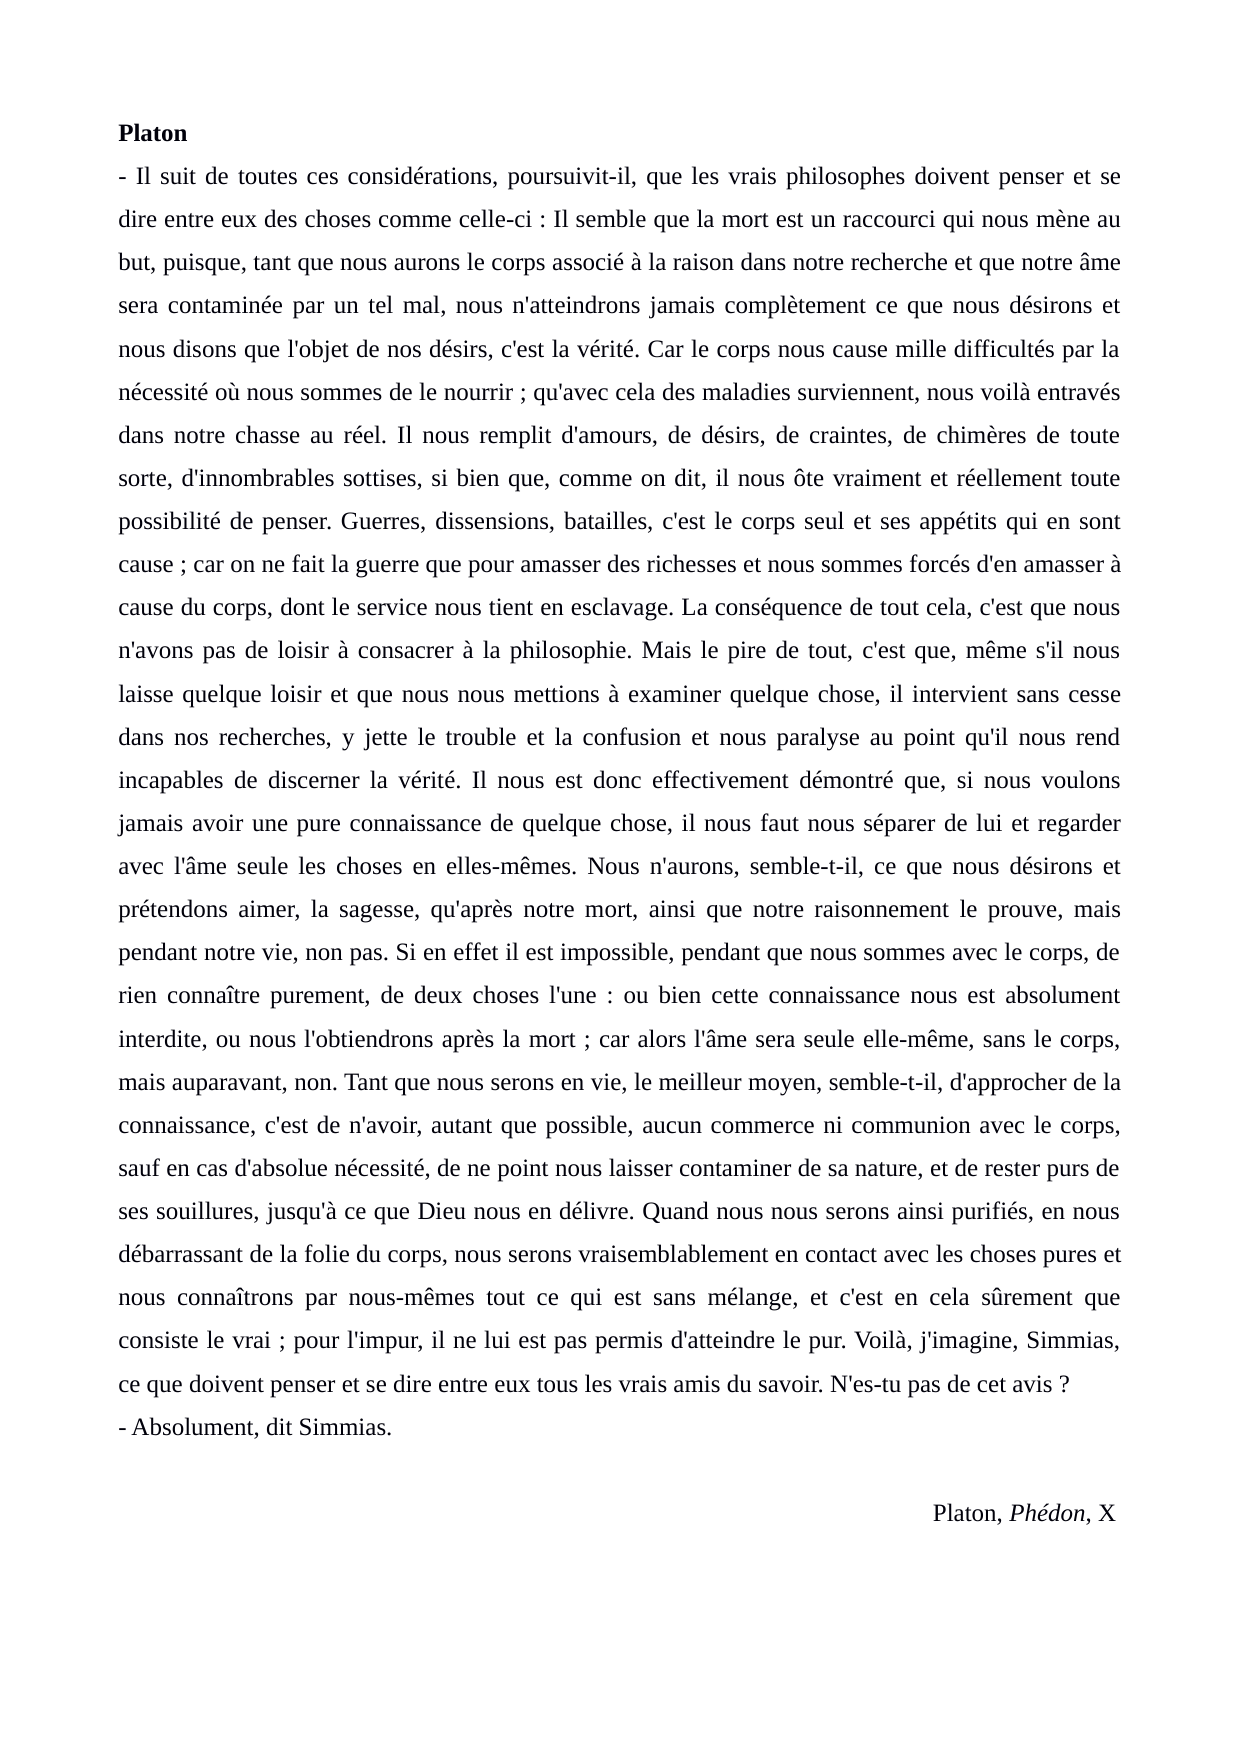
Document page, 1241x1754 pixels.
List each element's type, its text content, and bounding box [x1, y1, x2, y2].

text - Absolument, dit Simmias. [118, 1412, 1122, 1441]
text - Il suit de toutes ces considérations, poursuivit-il, que les vrais philosophes doivent penser et se dire entre eux des choses comme celle-ci : Il semble que la mort est un raccourci qui nous mène au but, puisque, tant que nous aurons le corps associé à la raison dans notre recherche et que notre âme sera contaminée par un tel mal, nous n'atteindrons jamais complètement ce que nous désirons et nous disons que l'objet de nos désirs, c'est la vérité. Car le corps nous cause mille difficultés par la nécessité où nous sommes de le nourrir ; qu'avec cela des maladies surviennent, nous voilà entravés dans notre chasse au réel. Il nous remplit d'amours, de désirs, de craintes, de chimères de toute sorte, d'innombrables sottises, si bien que, comme on dit, il nous ôte vraiment et réellement toute possibilité de penser. Guerres, dissensions, batailles, c'est le corps seul et ses appétits qui en sont cause ; car on ne fait la guerre que pour amasser des richesses et nous sommes forcés d'en amasser à cause du corps, dont le service nous tient en esclavage. La conséquence de tout cela, c'est que nous n'avons pas de loisir à consacrer à la philosophie. Mais le pire de tout, c'est que, même s'il nous laisse quelque loisir et que nous nous mettions à examiner quelque chose, il intervient sans cesse dans nos recherches, y jette le trouble et la confusion et nous paralyse au point qu'il nous rend incapables de discerner la vérité. Il nous est donc effectivement démontré que, si nous voulons jamais avoir une pure connaissance de quelque chose, il nous faut nous séparer de lui et regarder avec l'âme seule les choses en elles-mêmes. Nous n'aurons, semble-t-il, ce que nous désirons et prétendons aimer, la sagesse, qu'après notre mort, ainsi que notre raisonnement le prouve, mais pendant notre vie, non pas. Si en effet il est impossible, pendant que nous sommes avec le corps, de rien connaître purement, de deux choses l'une : ou bien cette connaissance nous est absolument interdite, ou nous l'obtiendrons après la mort ; car alors l'âme sera seule elle-même, sans le corps, mais auparavant, non. Tant que nous serons en vie, le meilleur moyen, semble-t-il, d'approcher de la connaissance, c'est de n'avoir, autant que possible, aucun commerce ni communion avec le corps, sauf en cas d'absolue nécessité, de ne point nous laisser contaminer de sa nature, et de rester purs de ses souillures, jusqu'à ce que Dieu nous en délivre. Quand nous nous serons ainsi purifiés, en nous débarrassant de la folie du corps, nous serons vraisemblablement en contact avec les choses pures et nous connaîtrons par nous-mêmes tout ce qui est sans mélange, et c'est en cela sûrement que consiste le vrai ; pour l'impur, il ne lui est pas permis d'atteindre le pur. Voilà, j'imagine, Simmias, ce que doivent penser et se dire entre eux tous les vrais amis du savoir. N'es-tu pas de cet avis ? [118, 161, 1122, 1397]
text Platon, Phédon, X [118, 1498, 1122, 1527]
text Platon [118, 118, 1122, 147]
